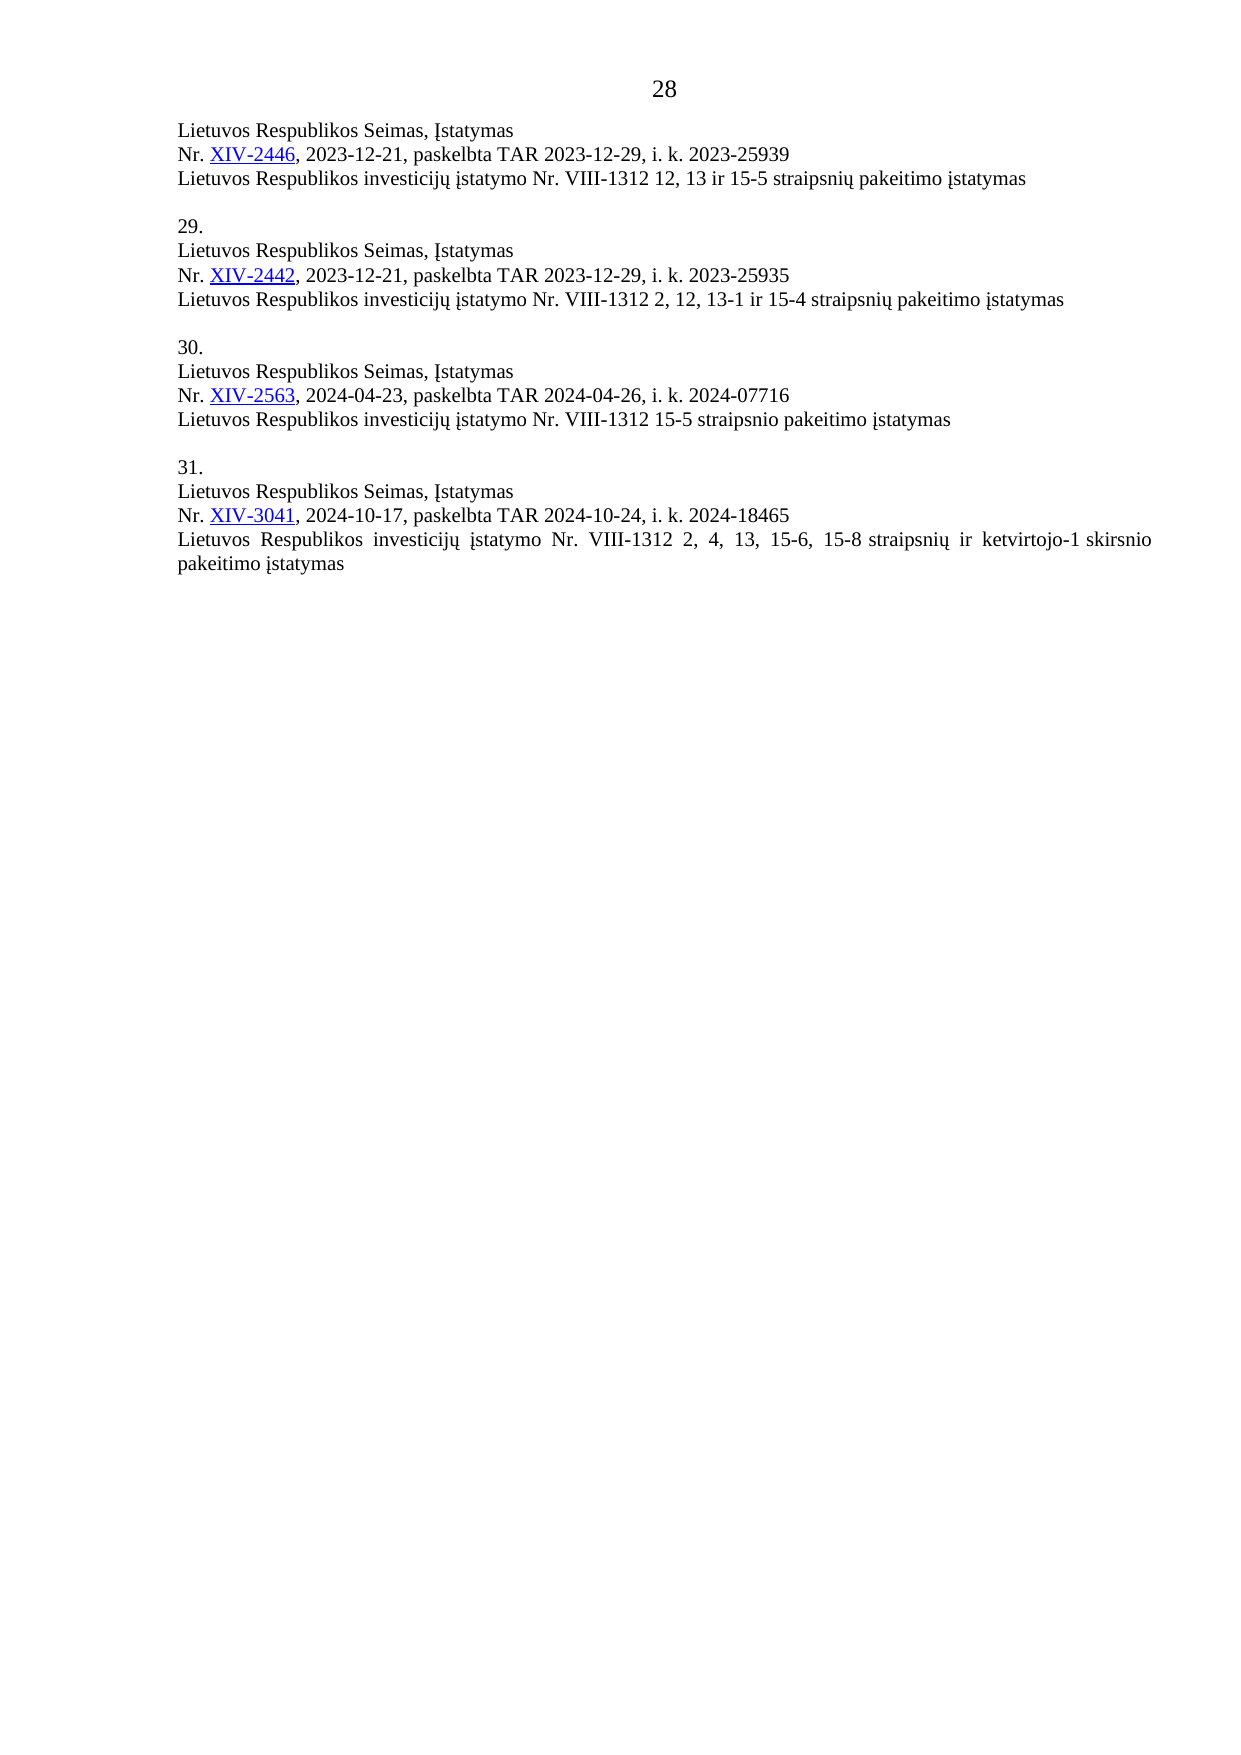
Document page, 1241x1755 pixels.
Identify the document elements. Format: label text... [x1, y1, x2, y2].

text Lietuvos Respublikos investicijų įstatymo Nr. VIII-1312 2, 4, 13, 15-6, 15-8 straipsnių ir ketvirtojo-1 skirsnio pakeitimo įstatymas [177, 527, 1152, 575]
text Lietuvos Respublikos Seimas, Įstatymas [177, 359, 1152, 383]
text Lietuvos Respublikos investicijų įstatymo Nr. VIII-1312 2, 12, 13-1 ir 15-4 straipsnių pakeitimo įstatymas [177, 287, 1152, 311]
text 31. [177, 455, 1152, 479]
text Nr. XIV-3041, 2024-10-17, paskelbta TAR 2024-10-24, i. k. 2024-18465 [177, 503, 1152, 527]
text Lietuvos Respublikos investicijų įstatymo Nr. VIII-1312 12, 13 ir 15-5 straipsnių pakeitimo įstatymas [177, 166, 1152, 190]
text Lietuvos Respublikos Seimas, Įstatymas [177, 479, 1152, 503]
text Nr. XIV-2563, 2024-04-23, paskelbta TAR 2024-04-26, i. k. 2024-07716 [177, 383, 1152, 407]
text 30. [177, 335, 1152, 359]
text 29. [177, 214, 1152, 238]
text Lietuvos Respublikos Seimas, Įstatymas [177, 238, 1152, 262]
text Nr. XIV-2442, 2023-12-21, paskelbta TAR 2023-12-29, i. k. 2023-25935 [177, 262, 1152, 287]
text Lietuvos Respublikos investicijų įstatymo Nr. VIII-1312 15-5 straipsnio pakeitimo įstatymas [177, 407, 1152, 431]
text Lietuvos Respublikos Seimas, Įstatymas [177, 118, 1152, 142]
text Nr. XIV-2446, 2023-12-21, paskelbta TAR 2023-12-29, i. k. 2023-25939 [177, 142, 1152, 166]
